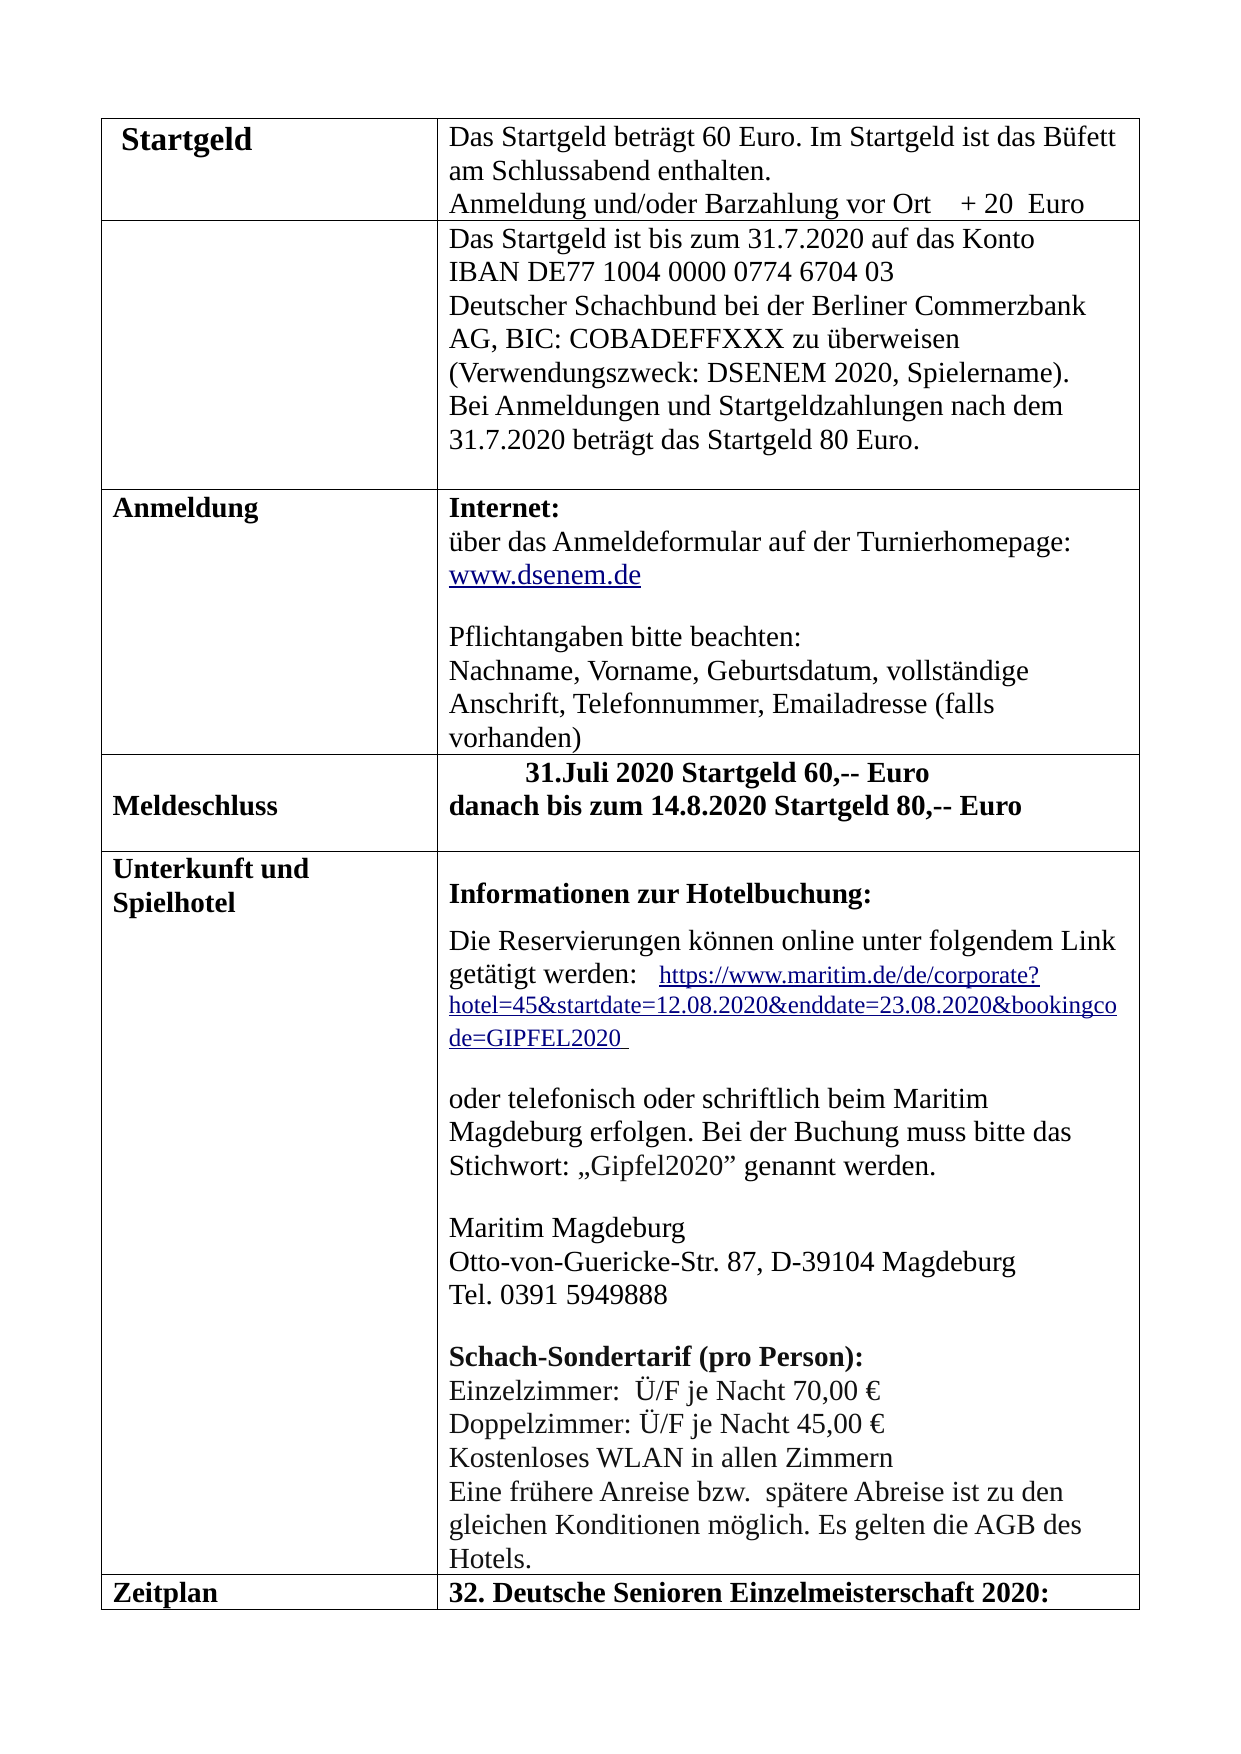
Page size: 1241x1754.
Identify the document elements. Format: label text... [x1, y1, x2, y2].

table_cell Anmeldung [102, 490, 437, 754]
table_cell Unterkunft und Spielhotel [102, 852, 437, 1574]
table_cell Zeitplan [102, 1575, 437, 1609]
table_cell [102, 221, 437, 489]
table_cell Meldeschluss [102, 755, 437, 851]
table_cell Das Startgeld beträgt 60 Euro. Im Startgeld ist das Büfett am Schlussabend enthalten. Anmeldung und/oder Barzahlung vor Ort + 20 Euro [438, 119, 1139, 220]
table_cell 31.Juli 2020 Startgeld 60,-- Euro danach bis zum 14.8.2020 Startgeld 80,-- Euro [438, 755, 1139, 851]
table_cell Informationen zur Hotelbuchung: Die Reservierungen können online unter folgendem Link getätigt werden: https://www.maritim.de/de/corporate?hotel=45&startdate=12.08.2020&enddate=23.08.2020&bookingcode=GIPFEL2020 oder telefonisch oder schriftlich beim Maritim Magdeburg erfolgen. Bei der Buchung muss bitte das Stichwort: „Gipfel2020” genannt werden. Maritim Magdeburg Otto-von-Guericke-Str. 87, D-39104 Magdeburg Tel. 0391 5949888 Schach-Sondertarif (pro Person): Einzelzimmer: Ü/F je Nacht 70,00 € Doppelzimmer: Ü/F je Nacht 45,00 € Kostenloses WLAN in allen Zimmern Eine frühere Anreise bzw. spätere Abreise ist zu den gleichen Konditionen möglich. Es gelten die AGB des Hotels. [438, 852, 1139, 1574]
table_cell Startgeld [102, 119, 437, 220]
table_cell Das Startgeld ist bis zum 31.7.2020 auf das Konto IBAN DE77 1004 0000 0774 6704 03 Deutscher Schachbund bei der Berliner Commerzbank AG, BIC: COBADEFFXXX zu überweisen (Verwendungszweck: DSENEM 2020, Spielername). Bei Anmeldungen und Startgeldzahlungen nach dem 31.7.2020 beträgt das Startgeld 80 Euro. [438, 221, 1139, 489]
table_cell 32. Deutsche Senioren Einzelmeisterschaft 2020: [438, 1575, 1139, 1609]
table_cell Internet: über das Anmeldeformular auf der Turnierhomepage: www.dsenem.de Pflichtangaben bitte beachten: Nachname, Vorname, Geburtsdatum, vollständige Anschrift, Telefonnummer, Emailadresse (falls vorhanden) [438, 490, 1139, 754]
